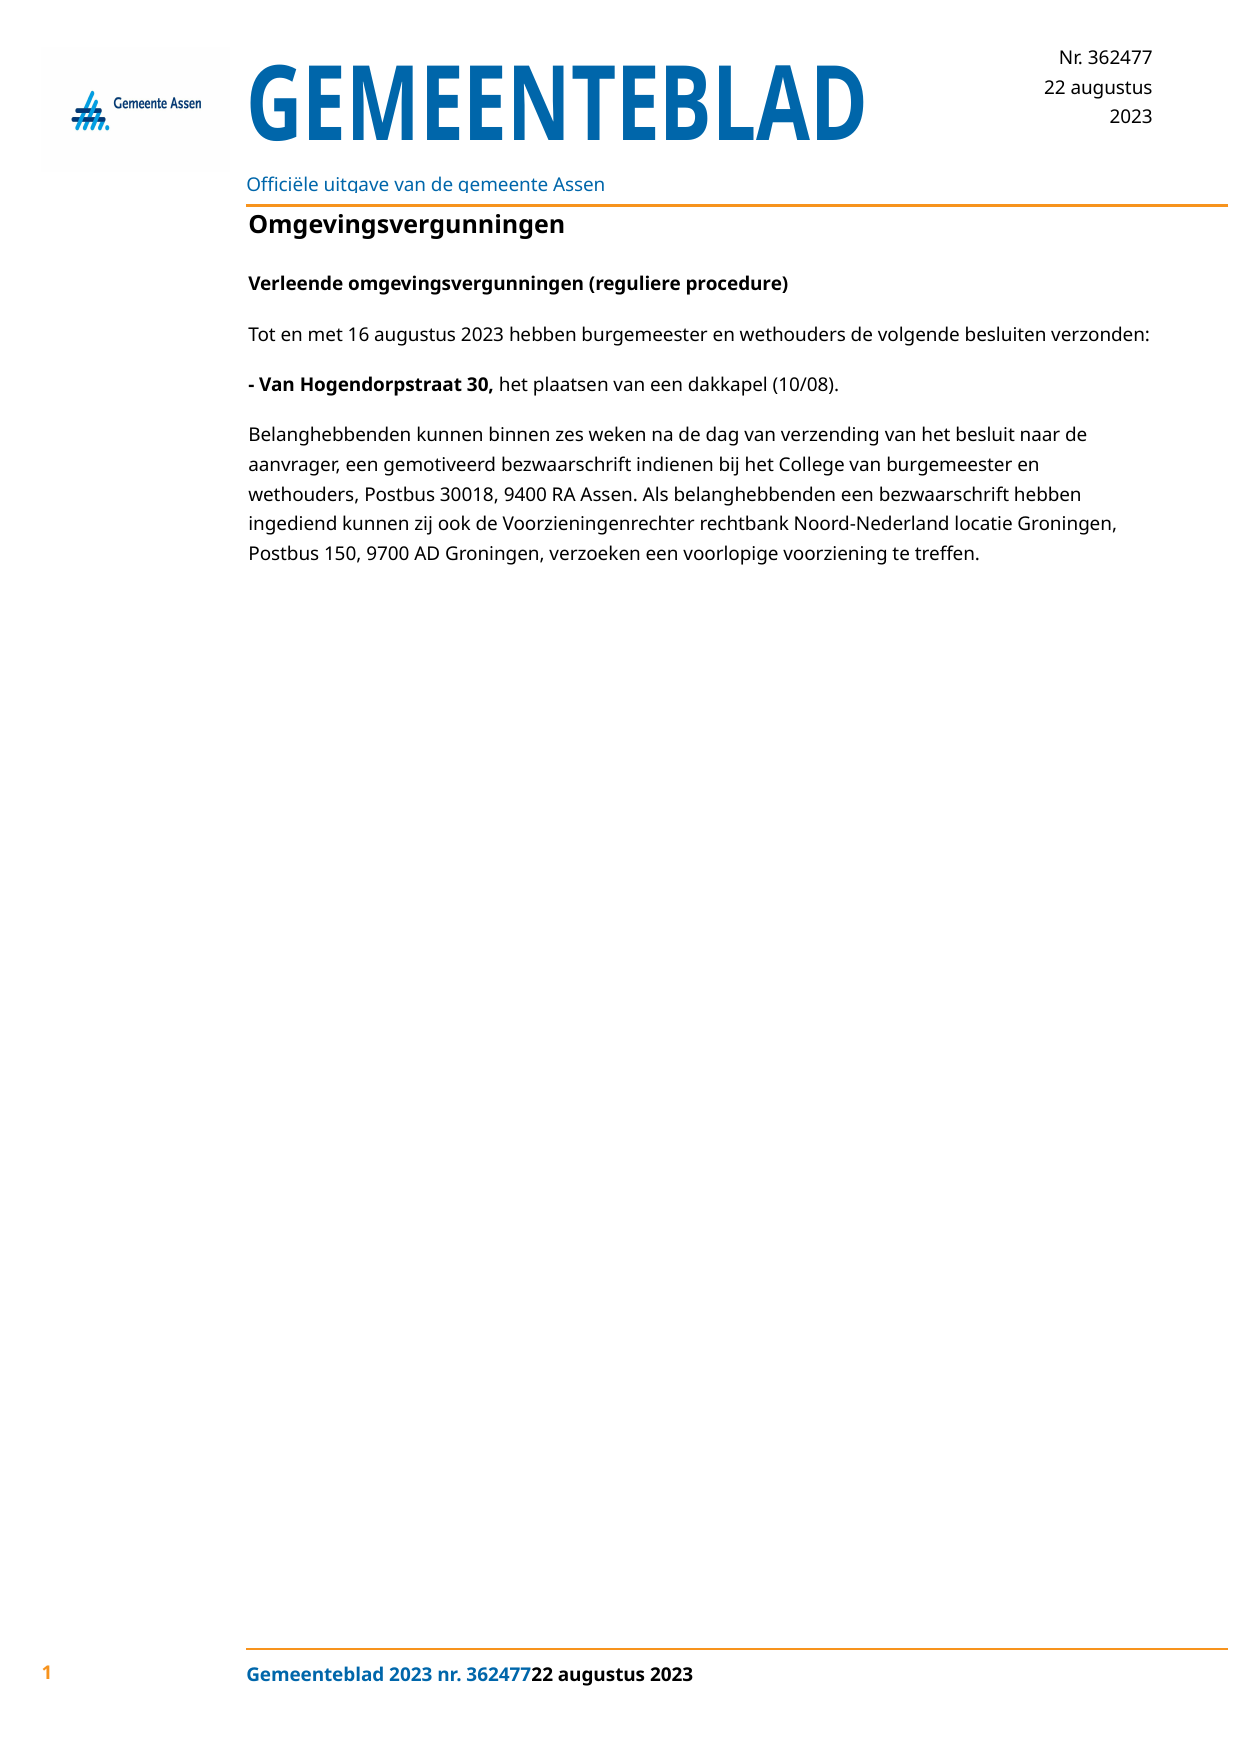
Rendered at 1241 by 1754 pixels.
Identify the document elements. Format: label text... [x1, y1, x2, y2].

text Belanghebbenden kunnen binnen zes weken na de dag van verzending van het besluit naar de aanvrager, een gemotiveerd bezwaarschrift indienen bij het College van burgemeester en wethouders, Postbus 30018, 9400 RA Assen. Als belanghebbenden een bezwaarschrift hebben ingediend kunnen zij ook de Voorzieningenrechter rechtbank Noord-Nederland locatie Groningen, Postbus 150, 9700 AD Groningen, verzoeken een voorlopige voorziening te treffen. [248, 422, 1152, 566]
text - Van Hogendorpstraat 30, het plaatsen van een dakkapel (10/08). [248, 371, 1152, 397]
text Omgevingsvergunningen [248, 207, 1152, 241]
picture [41, 47, 231, 172]
text Verleende omgevingsvergunningen (reguliere procedure) [248, 270, 1152, 296]
text Tot en met 16 augustus 2023 hebben burgemeester en wethouders de volgende besluiten verzonden: [248, 321, 1152, 346]
